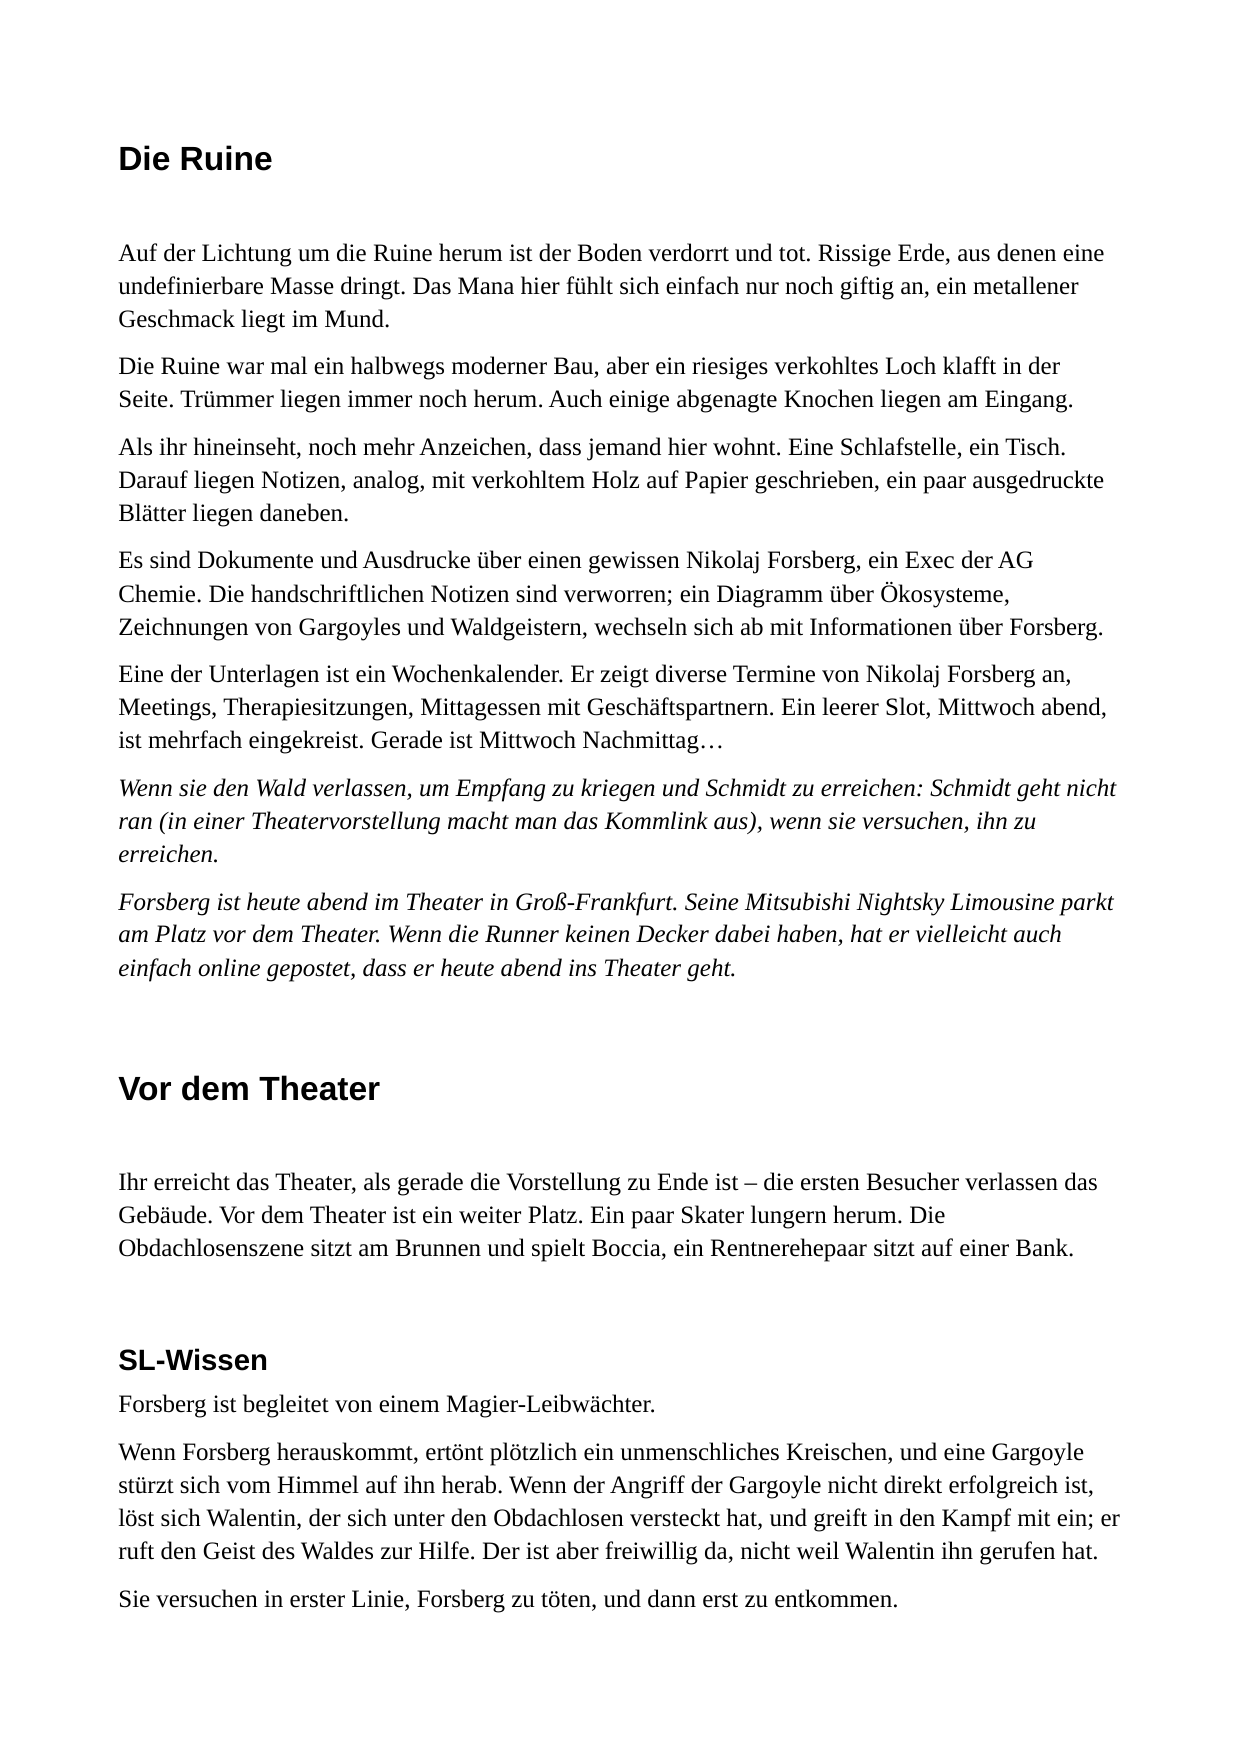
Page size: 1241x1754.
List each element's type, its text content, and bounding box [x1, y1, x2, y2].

text Auf der Lichtung um die Ruine herum ist der Boden verdorrt und tot. Rissige Erde, aus denen eine undefinierbare Masse dringt. Das Mana hier fühlt sich einfach nur noch giftig an, ein metallener Geschmack liegt im Mund. [118, 238, 1122, 332]
text Wenn sie den Wald verlassen, um Empfang zu kriegen und Schmidt zu erreichen: Schmidt geht nicht ran (in einer Theatervorstellung macht man das Kommlink aus), wenn sie versuchen, ihn zu erreichen. [118, 773, 1122, 868]
text Als ihr hineinseht, noch mehr Anzeichen, dass jemand hier wohnt. Eine Schlafstelle, ein Tisch. Darauf liegen Notizen, analog, mit verkohltem Holz auf Papier geschrieben, ein paar ausgedruckte Blätter liegen daneben. [118, 432, 1122, 527]
subtitle Vor dem Theater [118, 1069, 1122, 1107]
text Forsberg ist heute abend im Theater in Groß-Frankfurt. Seine Mitsubishi Nightsky Limousine parkt am Platz vor dem Theater. Wenn die Runner keinen Decker dabei haben, hat er vielleicht auch einfach online gepostet, dass er heute abend ins Theater geht. [118, 887, 1122, 981]
text Forsberg ist begleitet von einem Magier-Leibwächter. [118, 1389, 1122, 1418]
text Die Ruine war mal ein halbwegs moderner Bau, aber ein riesiges verkohltes Loch klafft in der Seite. Trümmer liegen immer noch herum. Auch einige abgenagte Knochen liegen am Eingang. [118, 351, 1122, 413]
subtitle SL-Wissen [118, 1343, 1122, 1377]
text Sie versuchen in erster Linie, Forsberg zu töten, und dann erst zu entkommen. [118, 1584, 1122, 1612]
text Eine der Unterlagen ist ein Wochenkalender. Er zeigt diverse Termine von Nikolaj Forsberg an, Meetings, Therapiesitzungen, Mittagessen mit Geschäftspartnern. Ein leerer Slot, Mittwoch abend, ist mehrfach eingekreist. Gerade ist Mittwoch Nachmittag… [118, 659, 1122, 754]
text Es sind Dokumente und Ausdrucke über einen gewissen Nikolaj Forsberg, ein Exec der AG Chemie. Die handschriftlichen Notizen sind verworren; ein Diagramm über Ökosysteme, Zeichnungen von Gargoyles und Waldgeistern, wechseln sich ab mit Informationen über Forsberg. [118, 546, 1122, 640]
text Ihr erreicht das Theater, als gerade die Vorstellung zu Ende ist – die ersten Besucher verlassen das Gebäude. Vor dem Theater ist ein weiter Platz. Ein paar Skater lungern herum. Die Obdachlosenszene sitzt am Brunnen und spielt Boccia, ein Rentnerehepaar sitzt auf einer Bank. [118, 1167, 1122, 1262]
text Wenn Forsberg herauskommt, ertönt plötzlich ein unmenschliches Kreischen, und eine Gargoyle stürzt sich vom Himmel auf ihn herab. Wenn der Angriff der Gargoyle nicht direkt erfolgreich ist, löst sich Walentin, der sich unter den Obdachlosen versteckt hat, und greift in den Kampf mit ein; er ruft den Geist des Waldes zur Hilfe. Der ist aber freiwillig da, nicht weil Walentin ihn gerufen hat. [118, 1437, 1122, 1565]
subtitle Die Ruine [118, 139, 1122, 178]
